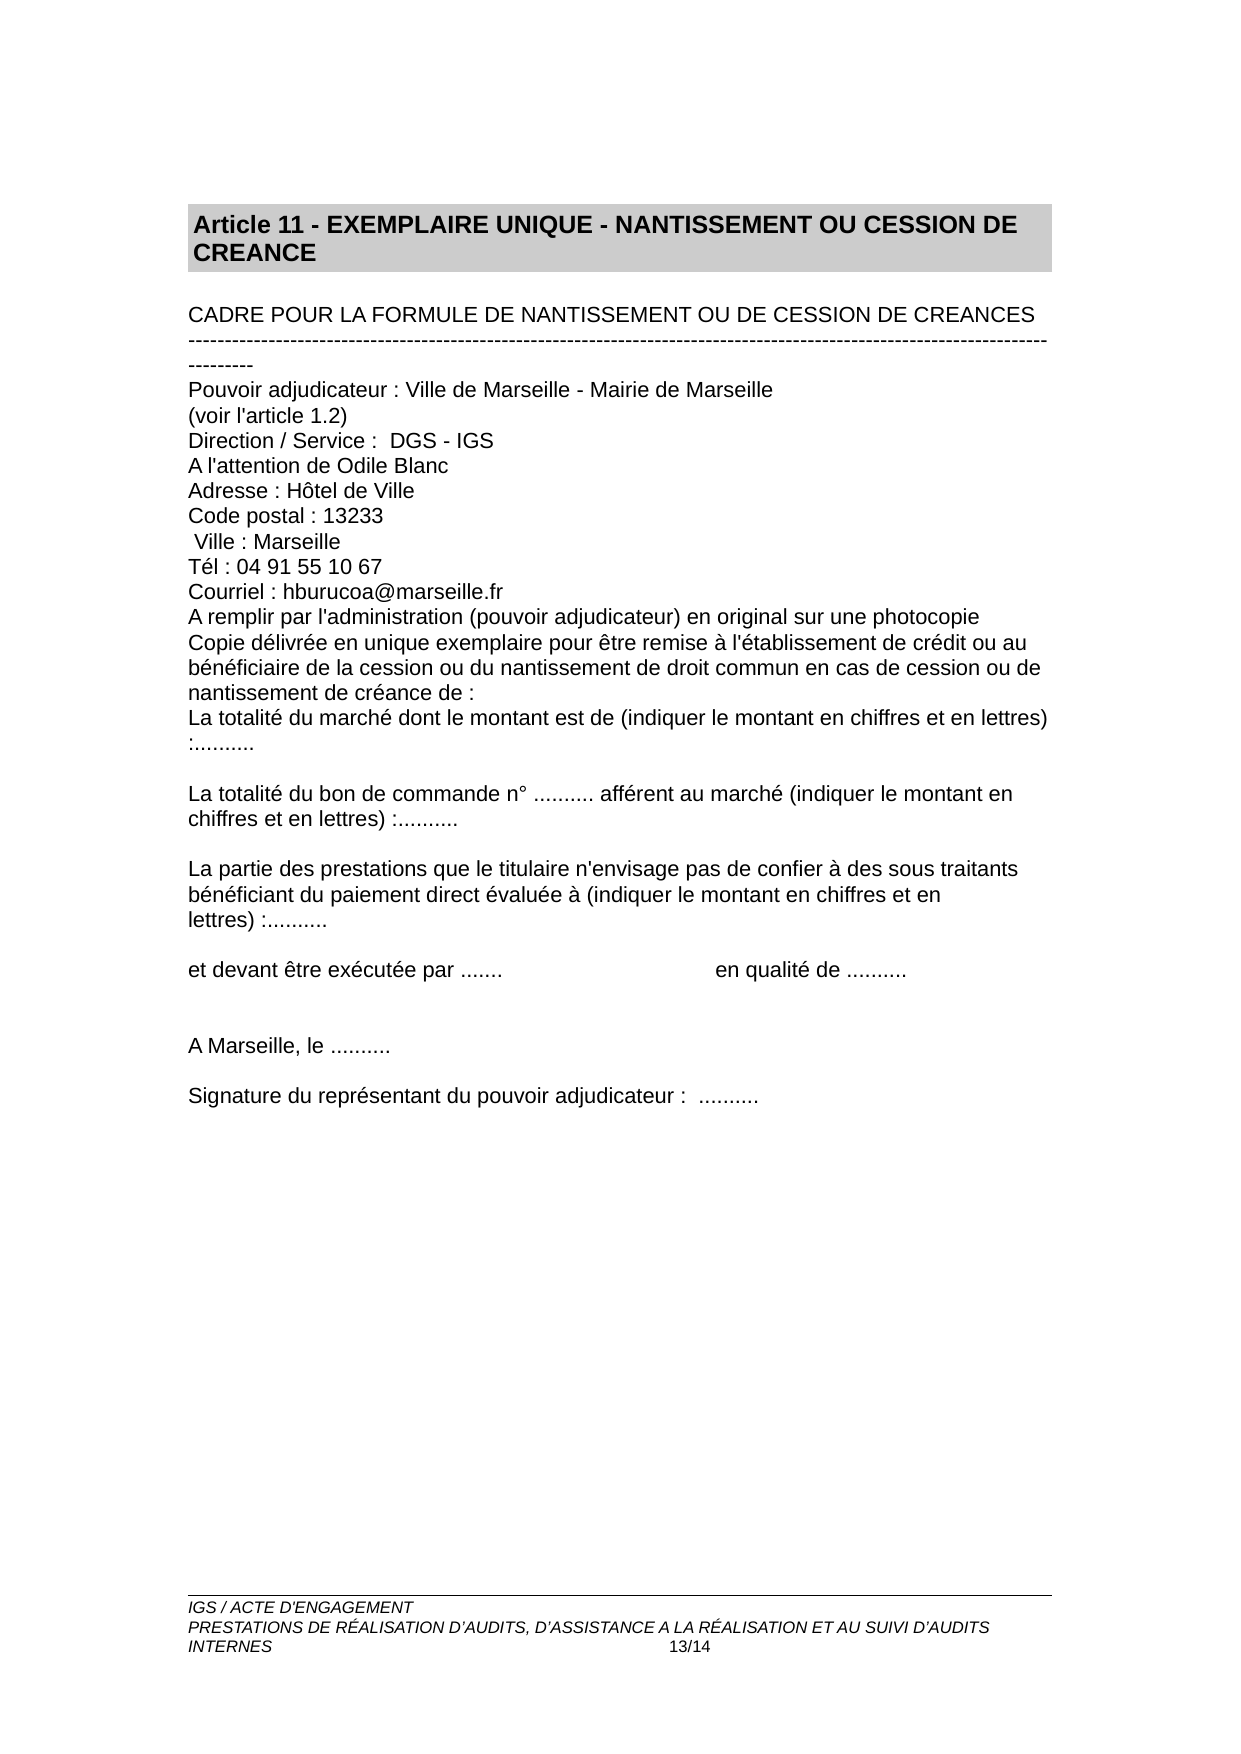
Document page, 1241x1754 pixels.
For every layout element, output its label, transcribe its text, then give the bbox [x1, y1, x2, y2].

text Tél : 04 91 55 10 67 [188, 554, 1052, 579]
text A Marseille, le .......... [188, 1033, 1052, 1058]
text ------------------------------------------------------------------------------------------------------------------------------- [188, 327, 1052, 377]
text Copie délivrée en unique exemplaire pour être remise à l'établissement de crédit ou au bénéficiaire de la cession ou du nantissement de droit commun en cas de cession ou de nantissement de créance de : [188, 629, 1052, 705]
text Ville : Marseille [188, 529, 1052, 554]
text La partie des prestations que le titulaire n'envisage pas de confier à des sous traitants bénéficiant du paiement direct évaluée à (indiquer le montant en chiffres et en lettres) :.......... [188, 856, 1052, 932]
text Signature du représentant du pouvoir adjudicateur : .......... [188, 1083, 1052, 1108]
text Courriel : hburucoa@marseille.fr [188, 579, 1052, 604]
text A l'attention de Odile Blanc [188, 453, 1052, 478]
text A remplir par l'administration (pouvoir adjudicateur) en original sur une photocopie [188, 604, 1052, 629]
text La totalité du bon de commande n° .......... afférent au marché (indiquer le montant en chiffres et en lettres) :.......... [188, 781, 1052, 831]
text Pouvoir adjudicateur : Ville de Marseille - Mairie de Marseille [188, 377, 1052, 403]
text Direction / Service : DGS - IGS [188, 428, 1052, 453]
text (voir l'article 1.2) [188, 403, 1052, 428]
text Adresse : Hôtel de Ville [188, 478, 1052, 503]
text Code postal : 13233 [188, 503, 1052, 529]
text La totalité du marché dont le montant est de (indiquer le montant en chiffres et en lettres) :.......... [188, 705, 1052, 756]
text CADRE POUR LA FORMULE DE NANTISSEMENT OU DE CESSION DE CREANCES [188, 302, 1052, 327]
subtitle EXEMPLAIRE UNIQUE - NANTISSEMENT OU CESSION DE CREANCE [190, 207, 1050, 270]
text et devant être exécutée par ....... en qualité de .......... [188, 957, 1052, 982]
